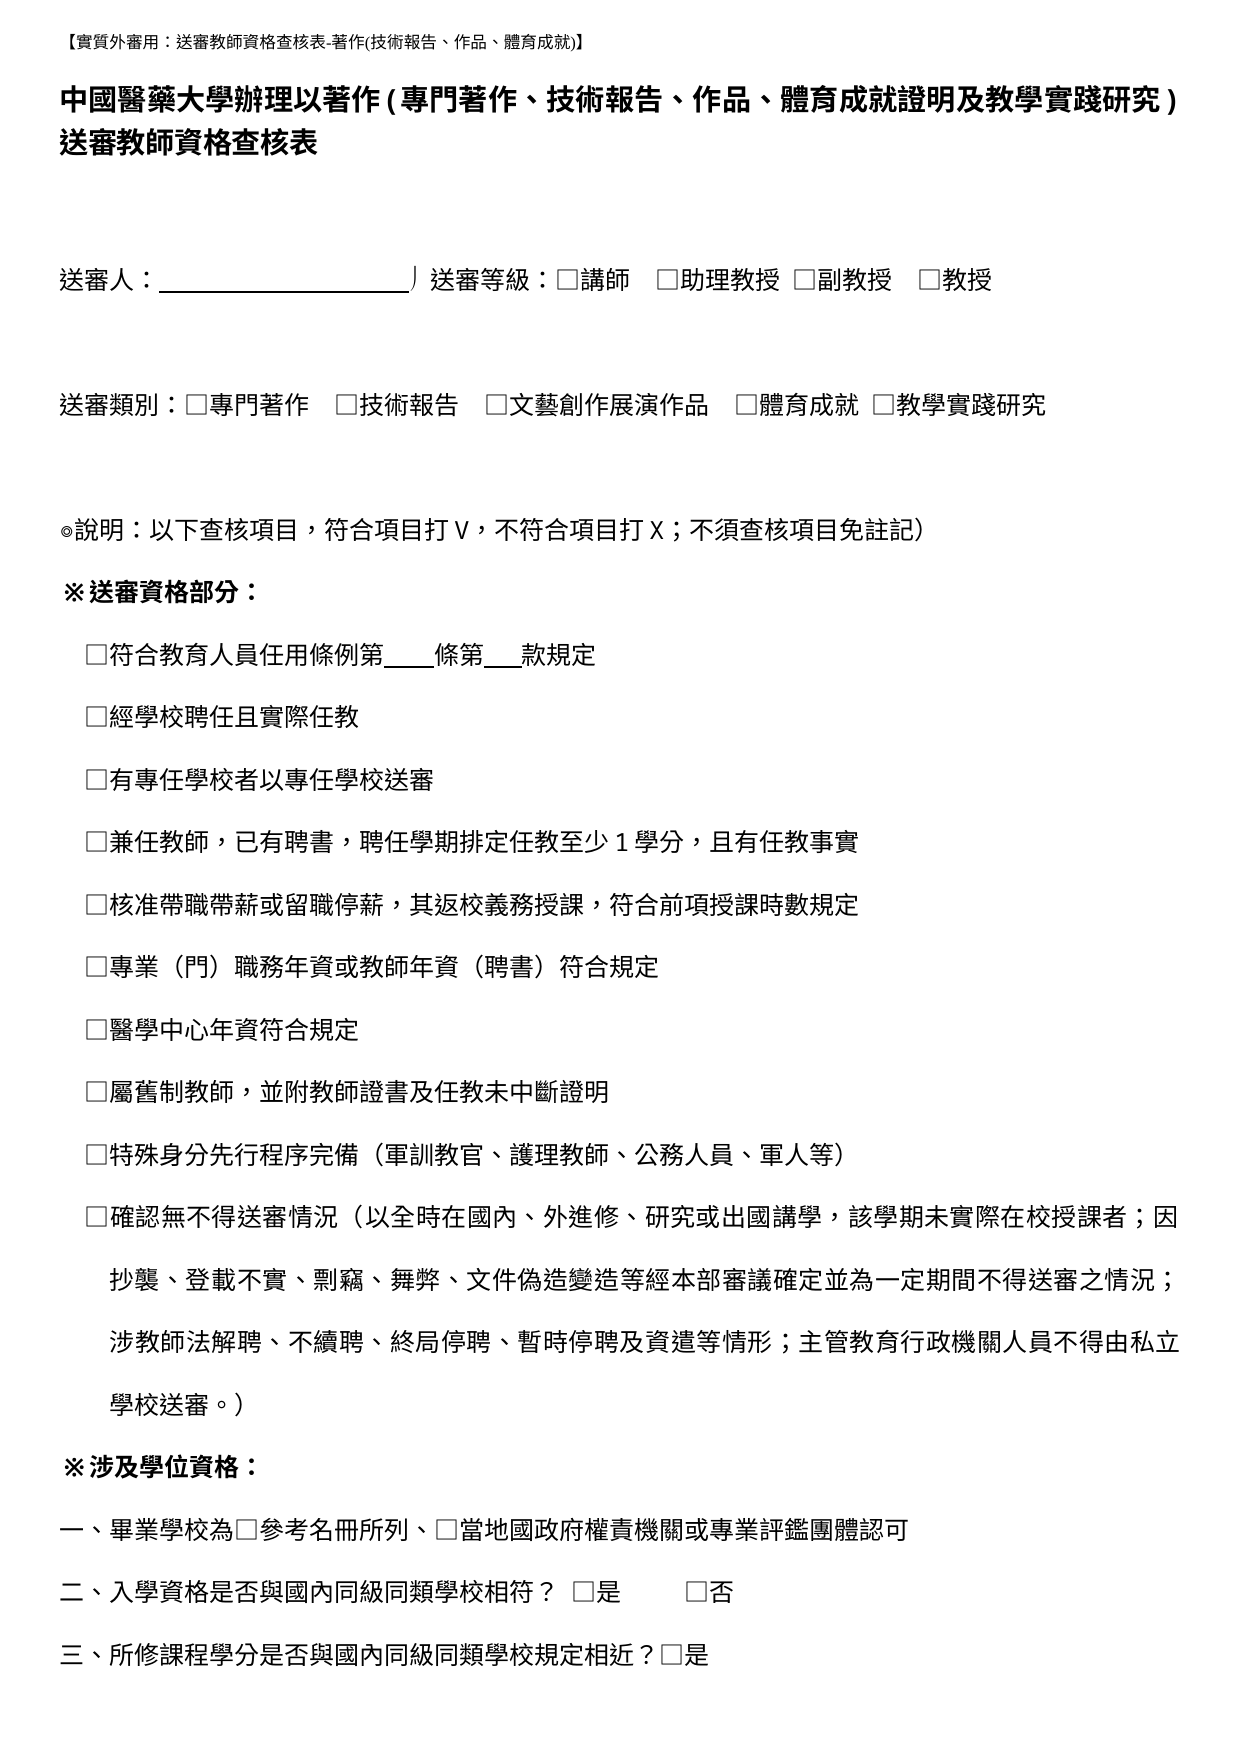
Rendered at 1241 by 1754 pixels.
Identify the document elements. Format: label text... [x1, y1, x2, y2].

text 三、所修課程學分是否與國內同級同類學校規定相近？□是 [59, 1612, 1181, 1674]
text □核准帶職帶薪或留職停薪，其返校義務授課，符合前項授課時數規定 [59, 862, 1181, 924]
text □兼任教師，已有聘書，聘任學期排定任教至少1學分，且有任教事實 [59, 799, 1181, 862]
text □符合教育人員任用條例第 條第 款規定 [59, 612, 1181, 674]
text □確認無不得送審情況（以全時在國內、外進修、研究或出國講學，該學期未實際在校授課者；因抄襲、登載不實、剽竊、舞弊、文件偽造變造等經本部審議確定並為一定期間不得送審之情況；涉教師法解聘、不續聘、終局停聘、暫時停聘及資遣等情形；主管教育行政機關人員不得由私立學校送審。） [59, 1174, 1181, 1424]
text □經學校聘任且實際任教 [59, 674, 1181, 737]
text □醫學中心年資符合規定 [59, 987, 1181, 1049]
text ※涉及學位資格： [59, 1424, 1181, 1487]
text □有專任學校者以專任學校送審 [59, 737, 1181, 799]
text 送審人：  送審等級：□講師 □助理教授 □副教授 □教授 [59, 237, 1181, 299]
text □屬舊制教師，並附教師證書及任教未中斷證明 [59, 1049, 1181, 1112]
subtitle 中國醫藥大學辦理以著作(專門著作、技術報告、作品、體育成就證明及教學實踐研究)送審教師資格查核表 [59, 77, 1181, 162]
text 送審類別：□專門著作 □技術報告 □文藝創作展演作品 □體育成就 □教學實踐研究 [59, 362, 1181, 424]
text 一、畢業學校為□參考名冊所列、□當地國政府權責機關或專業評鑑團體認可 [59, 1487, 1181, 1549]
text ◎說明：以下查核項目，符合項目打V，不符合項目打X；不須查核項目免註記） [59, 487, 1181, 549]
text □專業（門）職務年資或教師年資（聘書）符合規定 [59, 924, 1181, 987]
text 二、入學資格是否與國內同級同類學校相符？ □是 □否 [59, 1549, 1181, 1612]
text ※送審資格部分： [59, 549, 1181, 612]
text □特殊身分先行程序完備（軍訓教官、護理教師、公務人員、軍人等） [59, 1112, 1181, 1174]
